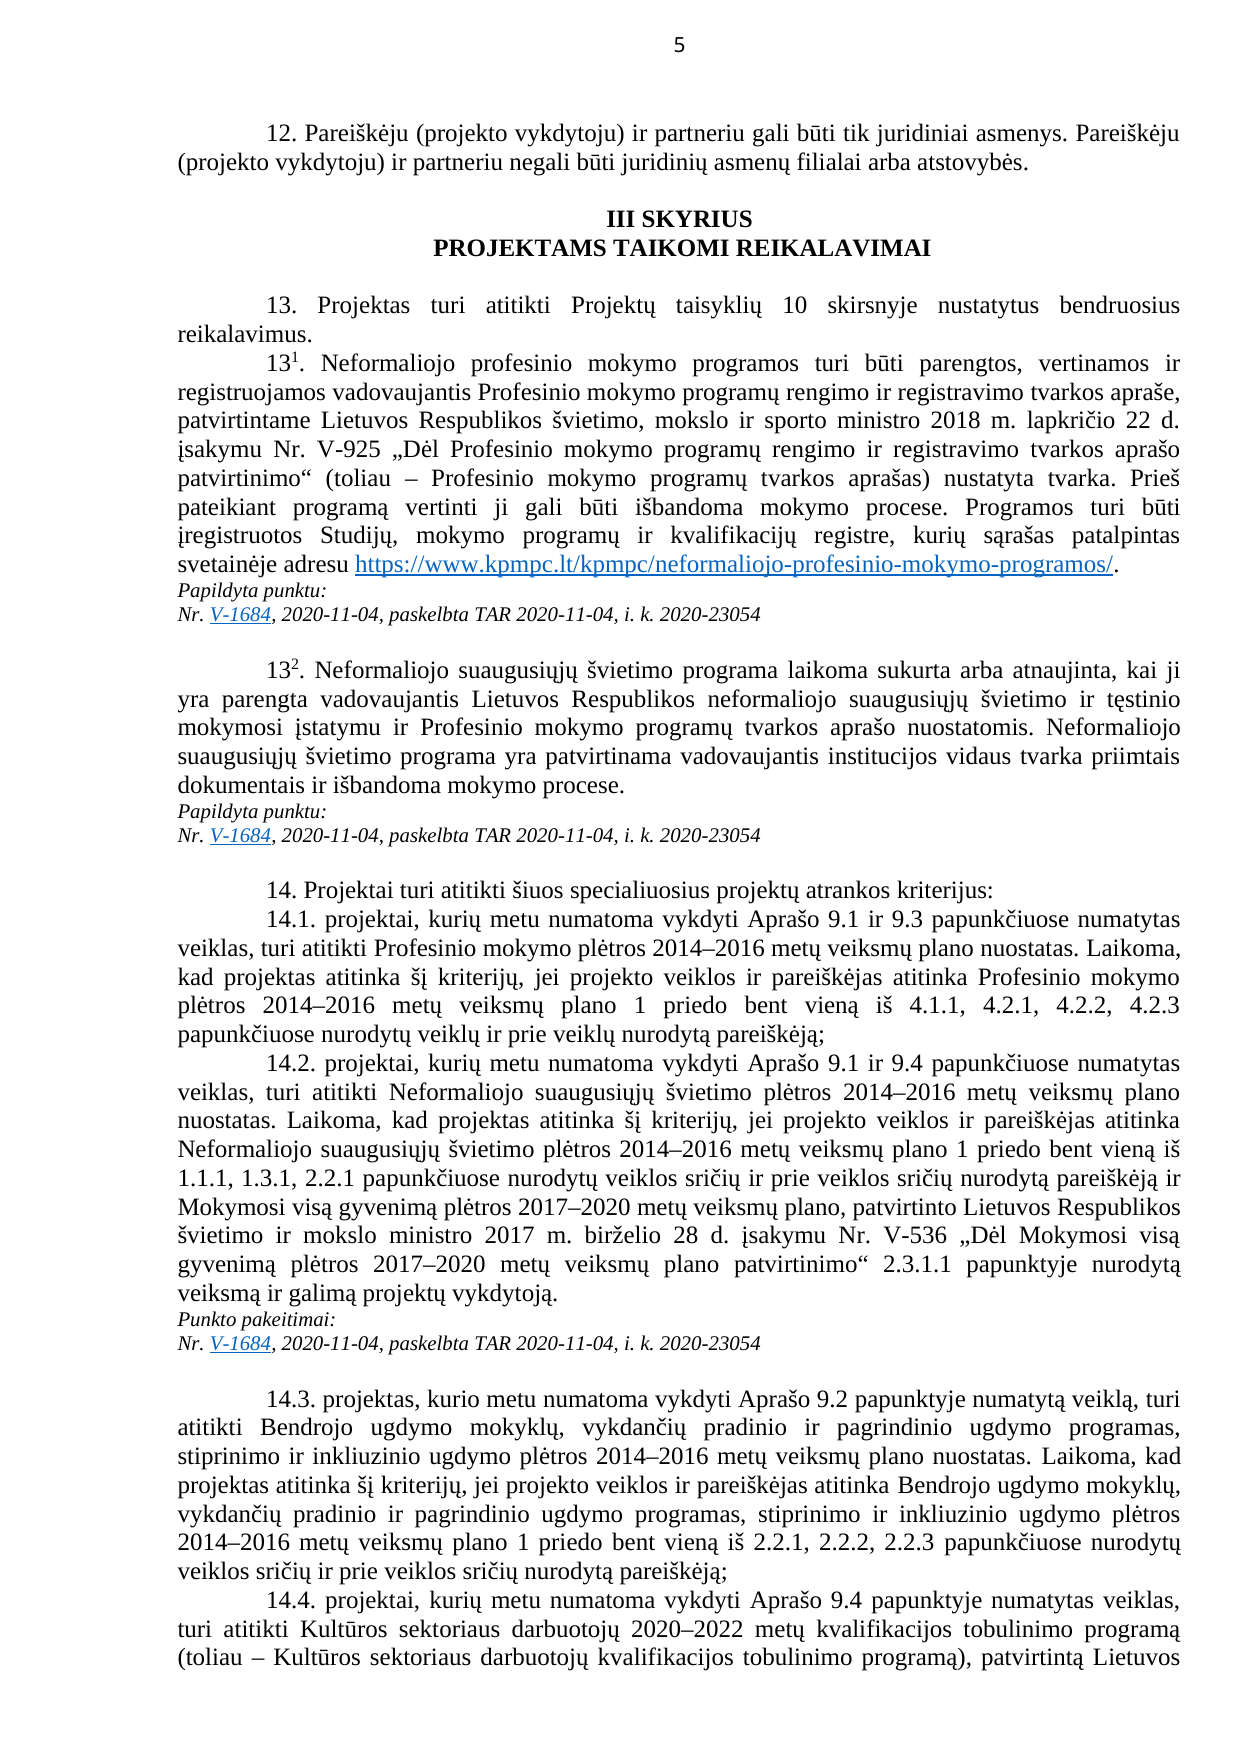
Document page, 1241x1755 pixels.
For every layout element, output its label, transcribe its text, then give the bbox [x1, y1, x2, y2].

text 132. Neformaliojo suaugusiųjų švietimo programa laikoma sukurta arba atnaujinta, kai ji yra parengta vadovaujantis Lietuvos Respublikos neformaliojo suaugusiųjų švietimo ir tęstinio mokymosi įstatymu ir Profesinio mokymo programų tvarkos aprašo nuostatomis. Neformaliojo suaugusiųjų švietimo programa yra patvirtinama vadovaujantis institucijos vidaus tvarka priimtais dokumentais ir išbandoma mokymo procese. [177, 655, 1181, 799]
text Papildyta punktu: [177, 578, 1181, 602]
text Punkto pakeitimai: [177, 1307, 1181, 1331]
text 14. Projektai turi atitikti šiuos specialiuosius projektų atrankos kriterijus: [177, 876, 1181, 904]
text 131. Neformaliojo profesinio mokymo programos turi būti parengtos, vertinamos ir registruojamos vadovaujantis Profesinio mokymo programų rengimo ir registravimo tvarkos apraše, patvirtintame Lietuvos Respublikos švietimo, mokslo ir sporto ministro 2018 m. lapkričio 22 d. įsakymu Nr. V-925 „Dėl Profesinio mokymo programų rengimo ir registravimo tvarkos aprašo patvirtinimo“ (toliau – Profesinio mokymo programų tvarkos aprašas) nustatyta tvarka. Prieš pateikiant programą vertinti ji gali būti išbandoma mokymo procese. Programos turi būti įregistruotos Studijų, mokymo programų ir kvalifikacijų registre, kurių sąrašas patalpintas svetainėje adresu https://www.kpmpc.lt/kpmpc/neformaliojo-profesinio-mokymo-programos/. [177, 348, 1181, 578]
text III SKYRIUS [177, 204, 1181, 233]
text 14.4. projektai, kurių metu numatoma vykdyti Aprašo 9.4 papunktyje numatytas veiklas, turi atitikti Kultūros sektoriaus darbuotojų 2020–2022 metų kvalifikacijos tobulinimo programą (toliau – Kultūros sektoriaus darbuotojų kvalifikacijos tobulinimo programą), patvirtintą Lietuvos [177, 1585, 1181, 1671]
text Nr. V-1684, 2020-11-04, paskelbta TAR 2020-11-04, i. k. 2020-23054 [177, 1331, 1181, 1355]
text 14.3. projektas, kurio metu numatoma vykdyti Aprašo 9.2 papunktyje numatytą veiklą, turi atitikti Bendrojo ugdymo mokyklų, vykdančių pradinio ir pagrindinio ugdymo programas, stiprinimo ir inkliuzinio ugdymo plėtros 2014–2016 metų veiksmų plano nuostatas. Laikoma, kad projektas atitinka šį kriterijų, jei projekto veiklos ir pareiškėjas atitinka Bendrojo ugdymo mokyklų, vykdančių pradinio ir pagrindinio ugdymo programas, stiprinimo ir inkliuzinio ugdymo plėtros 2014–2016 metų veiksmų plano 1 priedo bent vieną iš 2.2.1, 2.2.2, 2.2.3 papunkčiuose nurodytų veiklos sričių ir prie veiklos sričių nurodytą pareiškėją; [177, 1384, 1181, 1585]
text 14.2. projektai, kurių metu numatoma vykdyti Aprašo 9.1 ir 9.4 papunkčiuose numatytas veiklas, turi atitikti Neformaliojo suaugusiųjų švietimo plėtros 2014–2016 metų veiksmų plano nuostatas. Laikoma, kad projektas atitinka šį kriterijų, jei projekto veiklos ir pareiškėjas atitinka Neformaliojo suaugusiųjų švietimo plėtros 2014–2016 metų veiksmų plano 1 priedo bent vieną iš 1.1.1, 1.3.1, 2.2.1 papunkčiuose nurodytų veiklos sričių ir prie veiklos sričių nurodytą pareiškėją ir Mokymosi visą gyvenimą plėtros 2017–2020 metų veiksmų plano, patvirtinto Lietuvos Respublikos švietimo ir mokslo ministro 2017 m. birželio 28 d. įsakymu Nr. V-536 „Dėl Mokymosi visą gyvenimą plėtros 2017–2020 metų veiksmų plano patvirtinimo“ 2.3.1.1 papunktyje nurodytą veiksmą ir galimą projektų vykdytoją. [177, 1048, 1181, 1307]
text 13. Projektas turi atitikti Projektų taisyklių 10 skirsnyje nustatytus bendruosius reikalavimus. [177, 291, 1181, 348]
text Nr. V-1684, 2020-11-04, paskelbta TAR 2020-11-04, i. k. 2020-23054 [177, 602, 1181, 626]
text PROJEKTAMS TAIKOMI REIKALAVIMAI [177, 233, 1181, 262]
text 14.1. projektai, kurių metu numatoma vykdyti Aprašo 9.1 ir 9.3 papunkčiuose numatytas veiklas, turi atitikti Profesinio mokymo plėtros 2014–2016 metų veiksmų plano nuostatas. Laikoma, kad projektas atitinka šį kriterijų, jei projekto veiklos ir pareiškėjas atitinka Profesinio mokymo plėtros 2014–2016 metų veiksmų plano 1 priedo bent vieną iš 4.1.1, 4.2.1, 4.2.2, 4.2.3 papunkčiuose nurodytų veiklų ir prie veiklų nurodytą pareiškėją; [177, 904, 1181, 1048]
text Nr. V-1684, 2020-11-04, paskelbta TAR 2020-11-04, i. k. 2020-23054 [177, 823, 1181, 847]
text 12. Pareiškėju (projekto vykdytoju) ir partneriu gali būti tik juridiniai asmenys. Pareiškėju (projekto vykdytoju) ir partneriu negali būti juridinių asmenų filialai arba atstovybės. [177, 118, 1181, 176]
text Papildyta punktu: [177, 799, 1181, 823]
